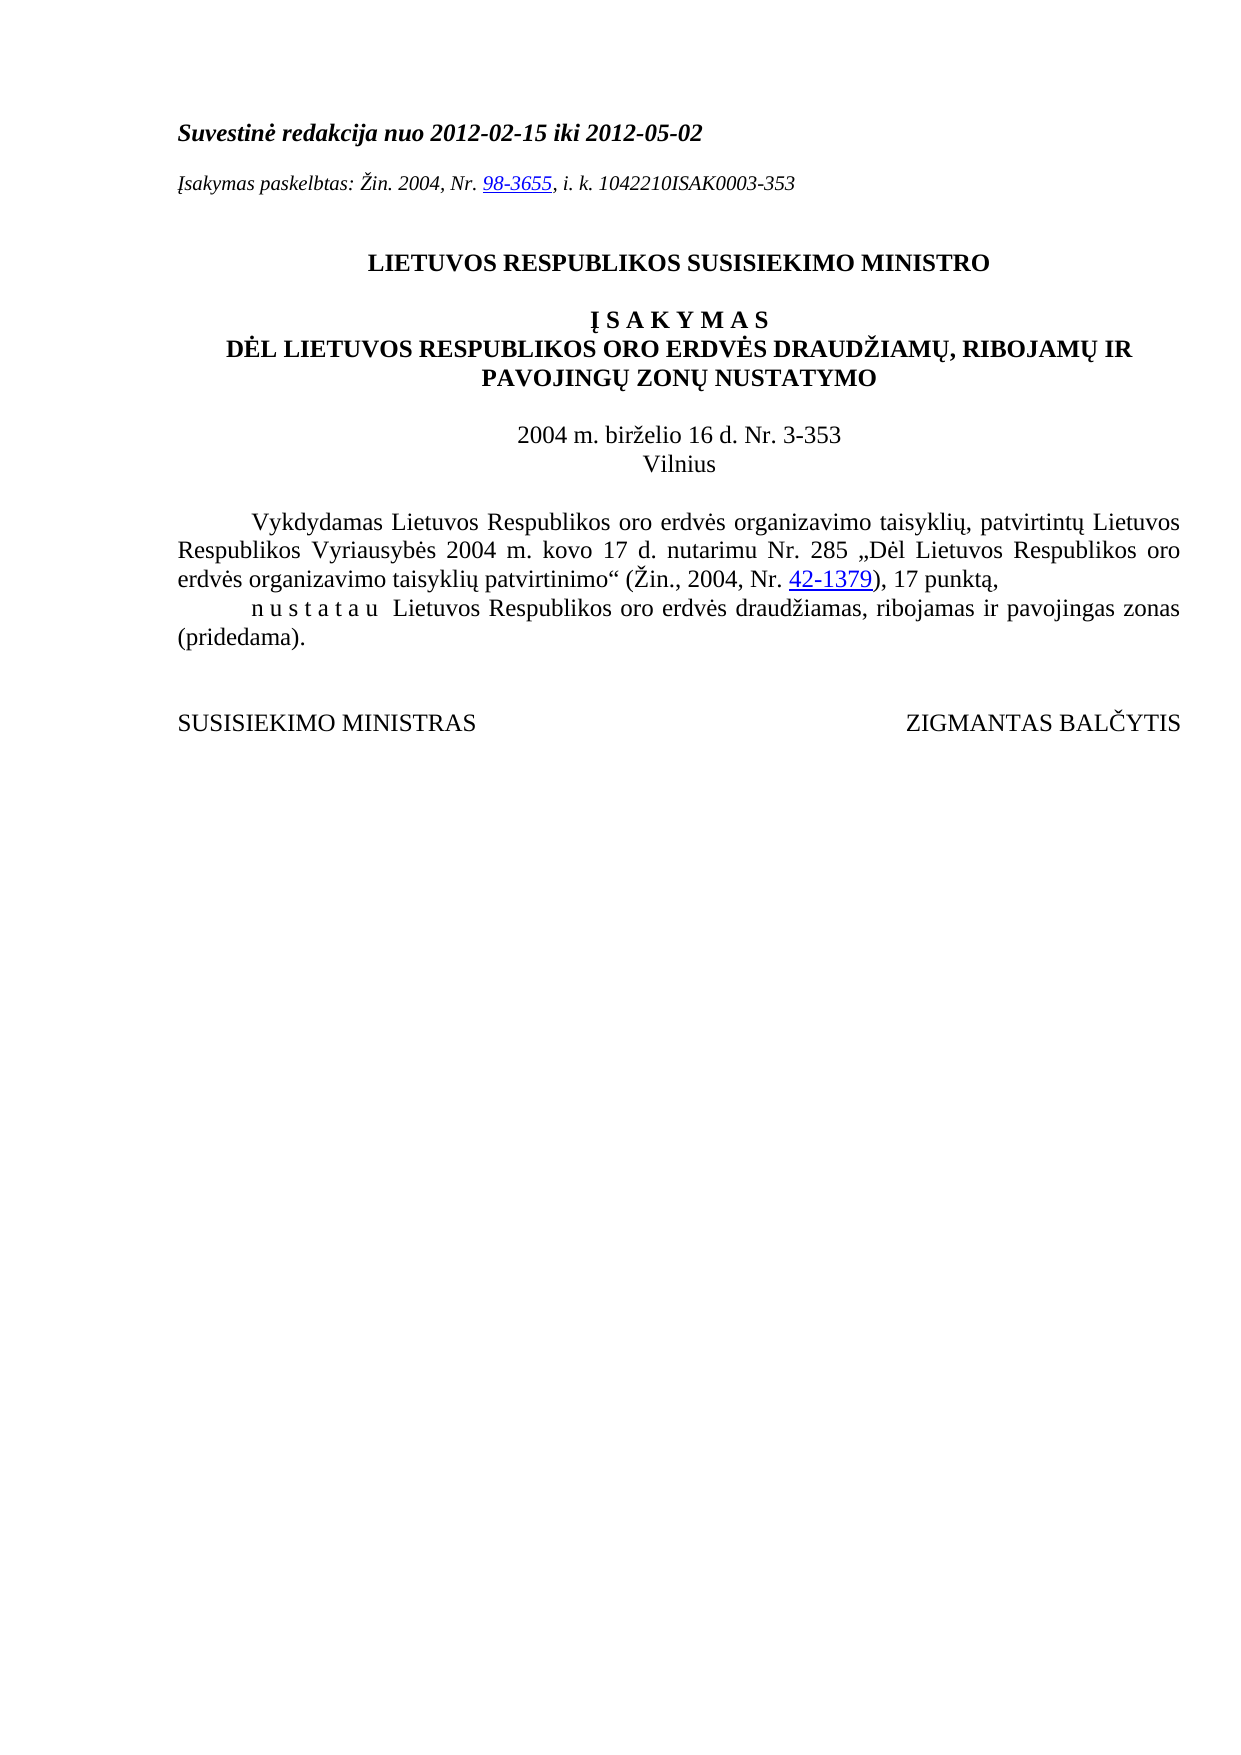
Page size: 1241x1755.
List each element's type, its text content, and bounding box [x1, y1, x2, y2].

text Vykdydamas Lietuvos Respublikos oro erdvės organizavimo taisyklių, patvirtintų Lietuvos Respublikos Vyriausybės 2004 m. kovo 17 d. nutarimu Nr. 285 „Dėl Lietuvos Respublikos oro erdvės organizavimo taisyklių patvirtinimo“ (Žin., 2004, Nr. 42-1379), 17 punktą, [177, 507, 1181, 593]
text Susisiekimo ministras Zigmantas Balčytis [177, 708, 1181, 737]
text nustatau Lietuvos Respublikos oro erdvės draudžiamas, ribojamas ir pavojingas zonas (pridedama). [177, 593, 1181, 650]
text Vilnius [177, 449, 1181, 478]
text 2004 m. birželio 16 d. Nr. 3-353 [177, 420, 1181, 449]
text Įsakymas paskelbtas: Žin. 2004, Nr. 98-3655, i. k. 1042210ISAK0003-353 [177, 171, 1181, 195]
text DĖL LIETUVOS RESPUBLIKOS ORO ERDVĖS DRAUDŽIAMŲ, RIBOJAMŲ IR PAVOJINGŲ ZONŲ NUSTATYMO [177, 334, 1181, 392]
text Suvestinė redakcija nuo 2012-02-15 iki 2012-05-02 [177, 118, 1181, 147]
text Į S A K Y M A S [177, 305, 1181, 334]
text LIETUVOS RESPUBLIKOS SUSISIEKIMO MINISTRO [177, 248, 1181, 277]
